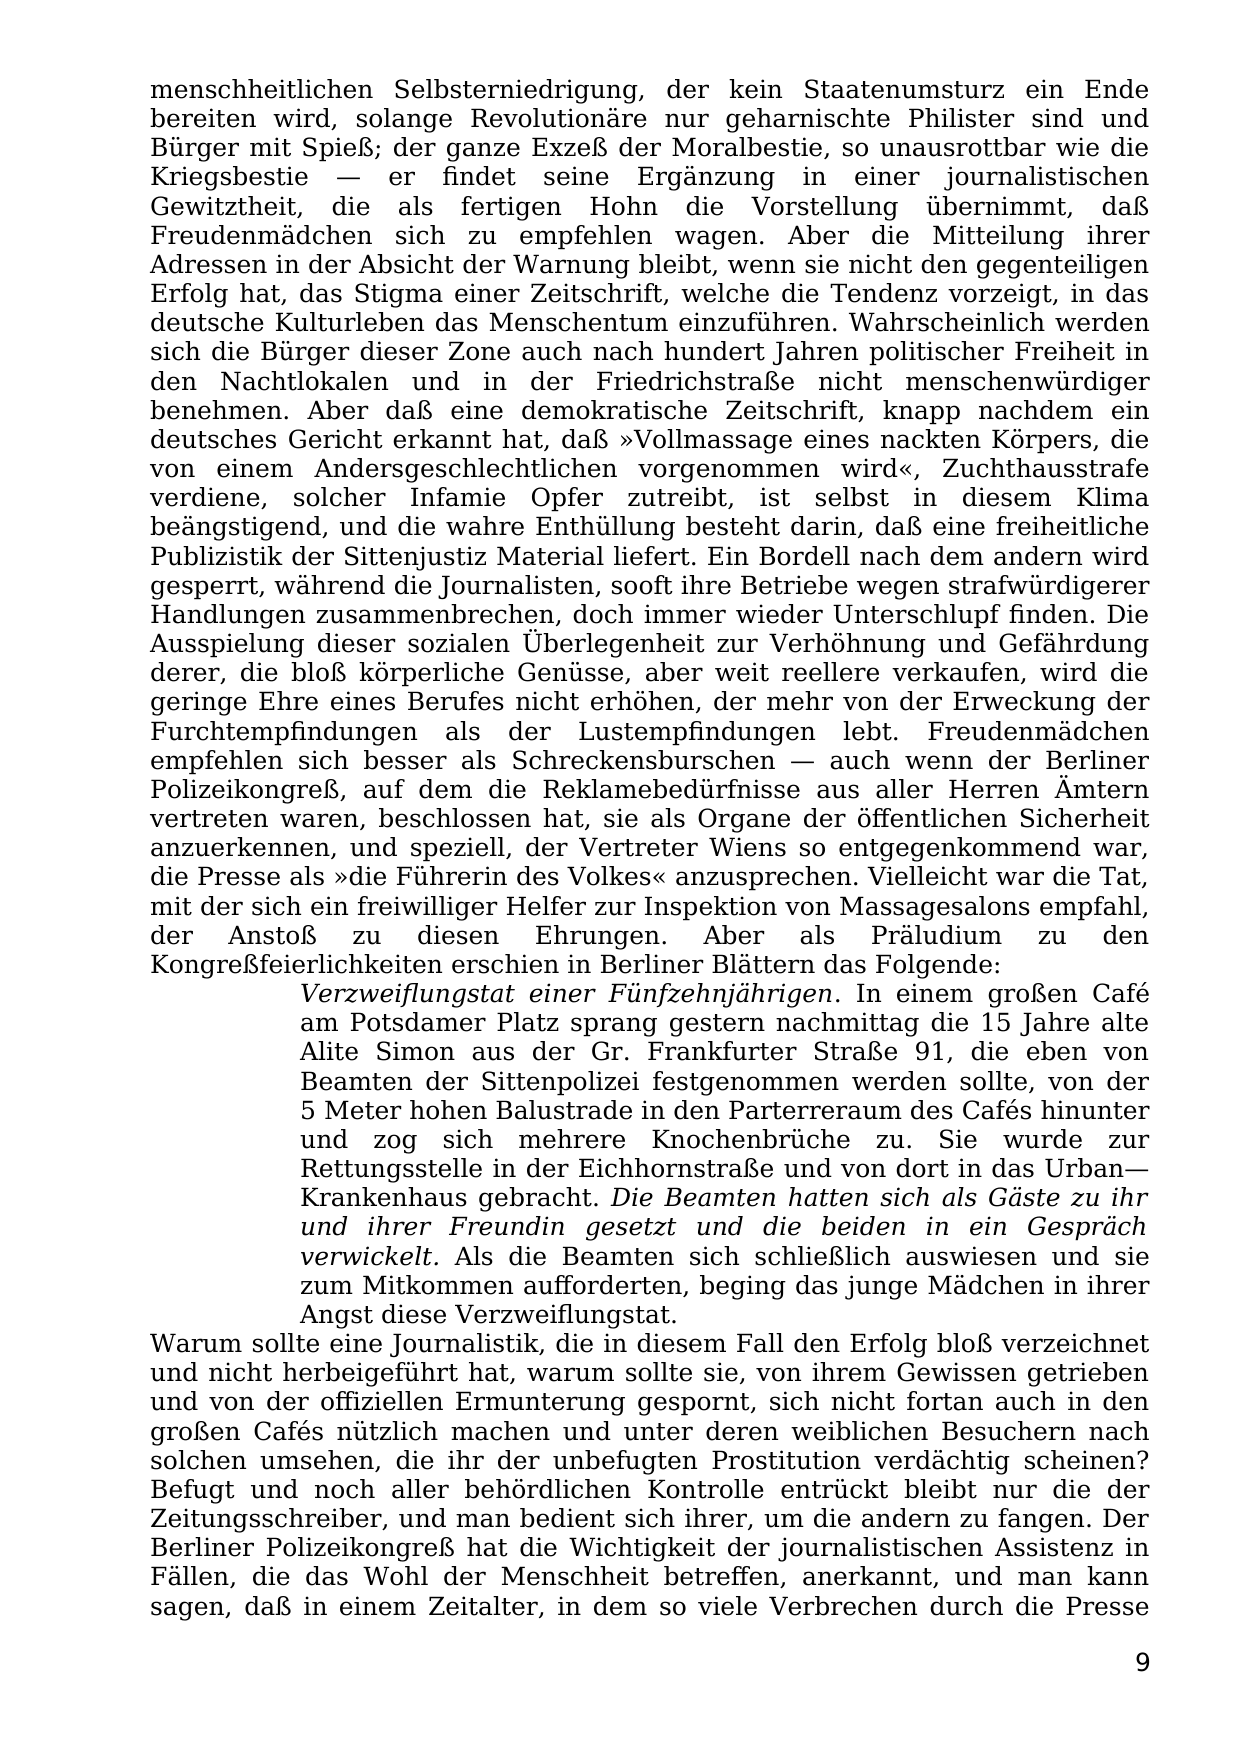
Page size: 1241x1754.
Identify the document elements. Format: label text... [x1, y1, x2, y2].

text Warum sollte eine Journalistik, die in diesem Fall den Erfolg bloß verzeichnet und nicht herbeigeführt hat, warum sollte sie, von ihrem Gewissen getrieben und von der offiziellen Ermunterung gespornt, sich nicht fortan auch in den großen Cafés nützlich machen und unter deren weiblichen Besuchern nach solchen umsehen, die ihr der unbefugten Prostitution verdächtig scheinen? Befugt und noch aller behördlichen Kontrolle entrückt bleibt nur die der Zeitungsschreiber, und man bedient sich ihrer, um die andern zu fangen. Der Berliner Polizeikongreß hat die Wichtigkeit der journalistischen Assistenz in Fällen, die das Wohl der Menschheit betreffen, anerkannt, und man kann sagen, daß in einem Zeitalter, in dem so viele Verbrechen durch die Presse [150, 1329, 1151, 1621]
text Verzweiflungstat einer Fünfzehnjährigen. In einem großen Café am Potsdamer Platz sprang gestern nachmittag die 15 Jahre alte Alite Simon aus der Gr. Frankfurter Straße 91, die eben von Beamten der Sittenpolizei festgenommen werden sollte, von der 5 Meter hohen Balustrade in den Parterreraum des Cafés hinunter und zog sich mehrere Knochenbrüche zu. Sie wurde zur Rettungsstelle in der Eichhornstraße und von dort in das Urban—Krankenhaus gebracht. Die Beamten hatten sich als Gäste zu ihr und ihrer Freundin gesetzt und die beiden in ein Gespräch verwickelt. Als die Beamten sich schließlich auswiesen und sie zum Mitkommen aufforderten, beging das junge Mädchen in ihrer Angst diese Verzweiflungstat. [300, 979, 1151, 1329]
text menschheitlichen Selbsterniedrigung, der kein Staatenumsturz ein Ende bereiten wird, solange Revolutionäre nur geharnischte Philister sind und Bürger mit Spieß; der ganze Exzeß der Moralbestie, so unausrottbar wie die Kriegsbestie — er findet seine Ergänzung in einer journalistischen Gewitztheit, die als fertigen Hohn die Vorstellung übernimmt, daß Freudenmädchen sich zu empfehlen wagen. Aber die Mitteilung ihrer Adressen in der Absicht der Warnung bleibt, wenn sie nicht den gegenteiligen Erfolg hat, das Stigma einer Zeitschrift, welche die Tendenz vorzeigt, in das deutsche Kulturleben das Menschentum einzuführen. Wahrscheinlich werden sich die Bürger dieser Zone auch nach hundert Jahren politischer Freiheit in den Nachtlokalen und in der Friedrichstraße nicht menschenwürdiger benehmen. Aber daß eine demokratische Zeitschrift, knapp nachdem ein deutsches Gericht erkannt hat, daß »Vollmassage eines nackten Körpers, die von einem Andersgeschlechtlichen vorgenommen wird«, Zuchthausstrafe verdiene, solcher Infamie Opfer zutreibt, ist selbst in diesem Klima beängstigend, und die wahre Enthüllung besteht darin, daß eine freiheitliche Publizistik der Sittenjustiz Material liefert. Ein Bordell nach dem andern wird gesperrt, während die Journalisten, sooft ihre Betriebe wegen strafwürdigerer Handlungen zusammenbrechen, doch immer wieder Unterschlupf finden. Die Ausspielung dieser sozialen Überlegenheit zur Verhöhnung und Gefährdung derer, die bloß körperliche Genüsse, aber weit reellere verkaufen, wird die geringe Ehre eines Berufes nicht erhöhen, der mehr von der Erweckung der Furchtempfindungen als der Lustempfindungen lebt. Freudenmädchen empfehlen sich besser als Schreckensburschen — auch wenn der Berliner Polizeikongreß, auf dem die Reklamebedürfnisse aus aller Herren Ämtern vertreten waren, beschlossen hat, sie als Organe der öffentlichen Sicherheit anzuerkennen, und speziell, der Vertreter Wiens so entgegenkommend war, die Presse als »die Führerin des Volkes« anzusprechen. Vielleicht war die Tat, mit der sich ein freiwilliger Helfer zur Inspektion von Massagesalons empfahl, der Anstoß zu diesen Ehrungen. Aber als Präludium zu den Kongreßfeierlichkeiten erschien in Berliner Blättern das Folgende: [150, 75, 1151, 979]
